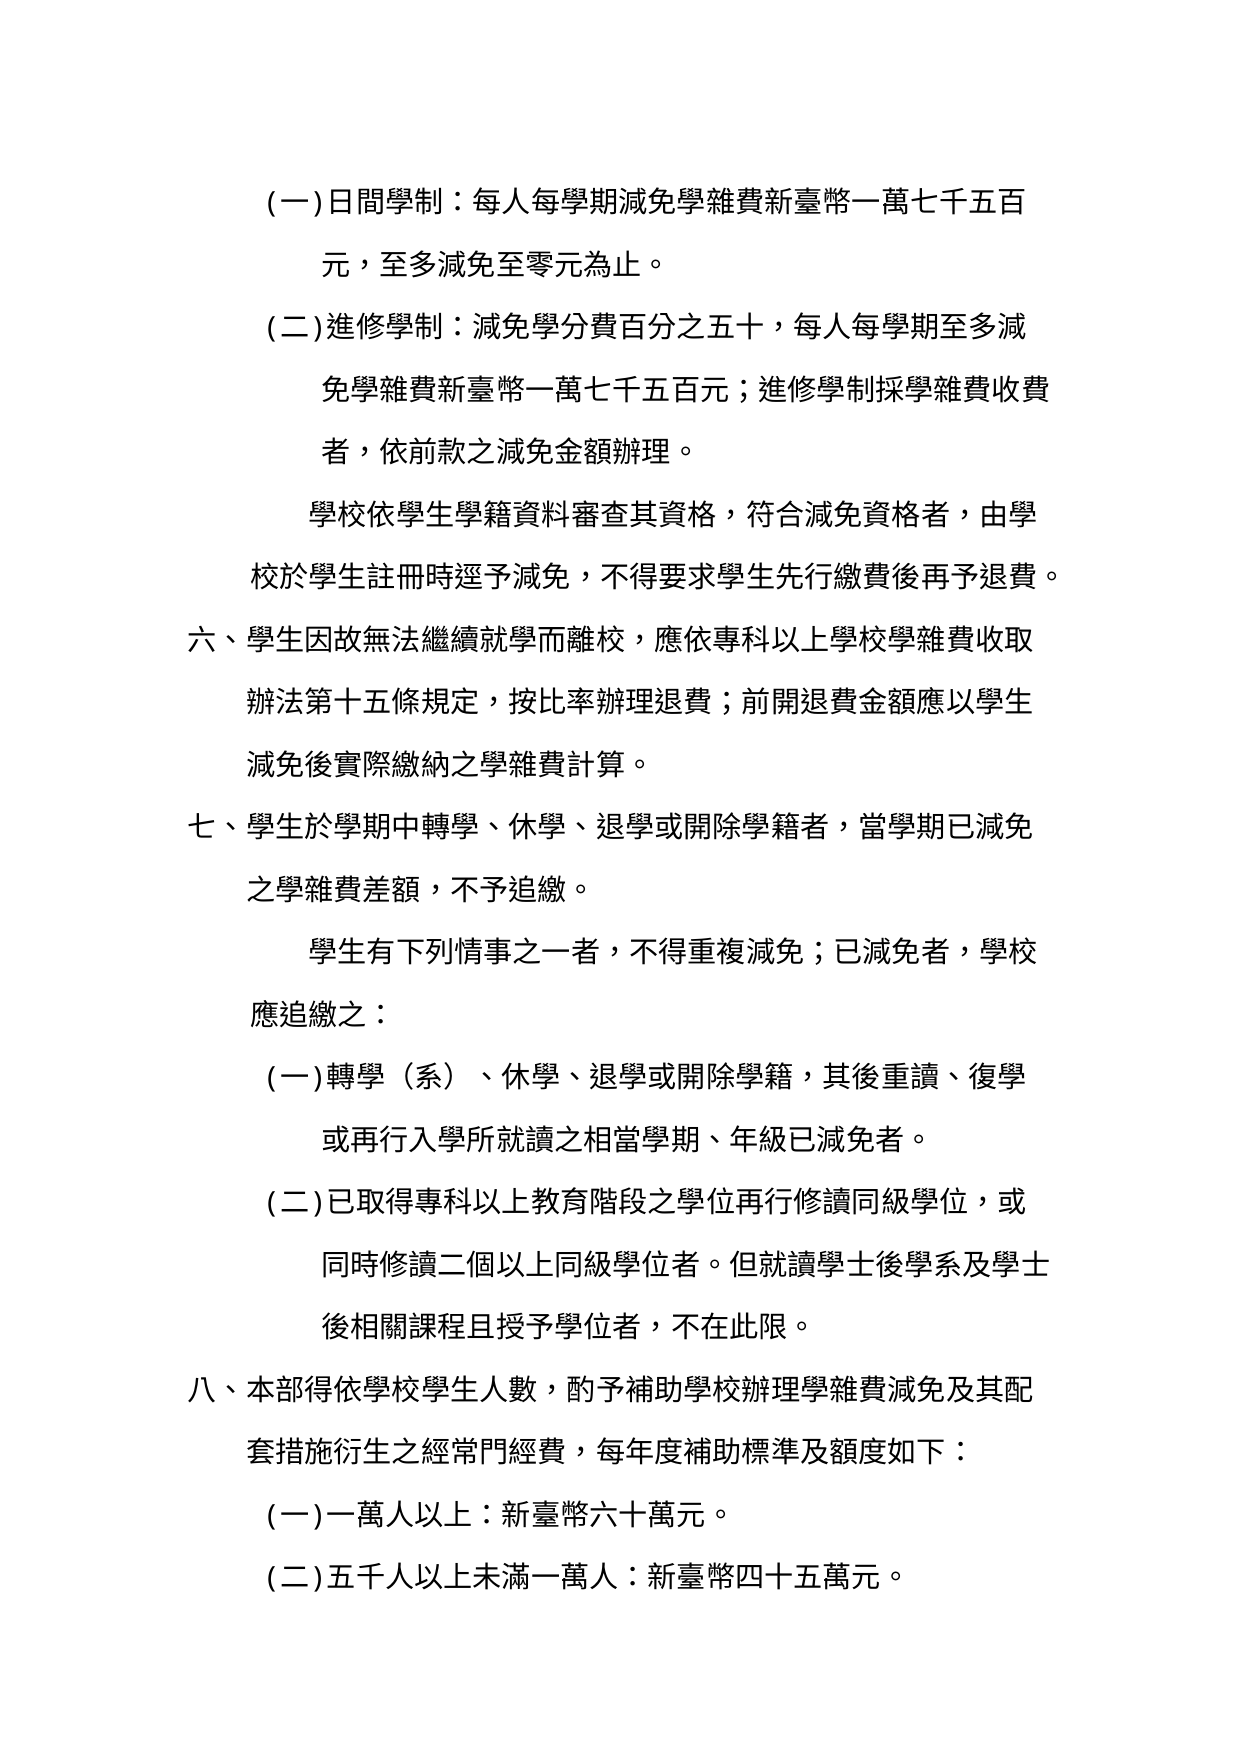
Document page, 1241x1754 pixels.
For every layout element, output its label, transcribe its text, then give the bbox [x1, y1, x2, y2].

text 六、學生因故無法繼續就學而離校，應依專科以上學校學雜費收取辦法第十五條規定，按比率辦理退費；前開退費金額應以學生減免後實際繳納之學雜費計算。 [187, 596, 1053, 783]
text 七、學生於學期中轉學、休學、退學或開除學籍者，當學期已減免之學雜費差額，不予追繳。 [187, 783, 1053, 908]
text (一)轉學（系）、休學、退學或開除學籍，其後重讀、復學或再行入學所就讀之相當學期、年級已減免者。 [262, 1033, 1053, 1158]
text (二)五千人以上未滿一萬人：新臺幣四十五萬元。 [262, 1533, 1053, 1596]
text (二)已取得專科以上教育階段之學位再行修讀同級學位，或同時修讀二個以上同級學位者。但就讀學士後學系及學士後相關課程且授予學位者，不在此限。 [262, 1158, 1053, 1346]
text (一)一萬人以上：新臺幣六十萬元。 [262, 1471, 1053, 1533]
text (一)日間學制：每人每學期減免學雜費新臺幣一萬七千五百元，至多減免至零元為止。 [262, 158, 1053, 283]
text 學校依學生學籍資料審查其資格，符合減免資格者，由學校於學生註冊時逕予減免，不得要求學生先行繳費後再予退費。 [250, 471, 1053, 596]
text 學生有下列情事之一者，不得重複減免；已減免者，學校應追繳之： [250, 908, 1053, 1033]
text 八、本部得依學校學生人數，酌予補助學校辦理學雜費減免及其配套措施衍生之經常門經費，每年度補助標準及額度如下： [187, 1346, 1053, 1471]
text (二)進修學制：減免學分費百分之五十，每人每學期至多減免學雜費新臺幣一萬七千五百元；進修學制採學雜費收費者，依前款之減免金額辦理。 [262, 283, 1053, 471]
